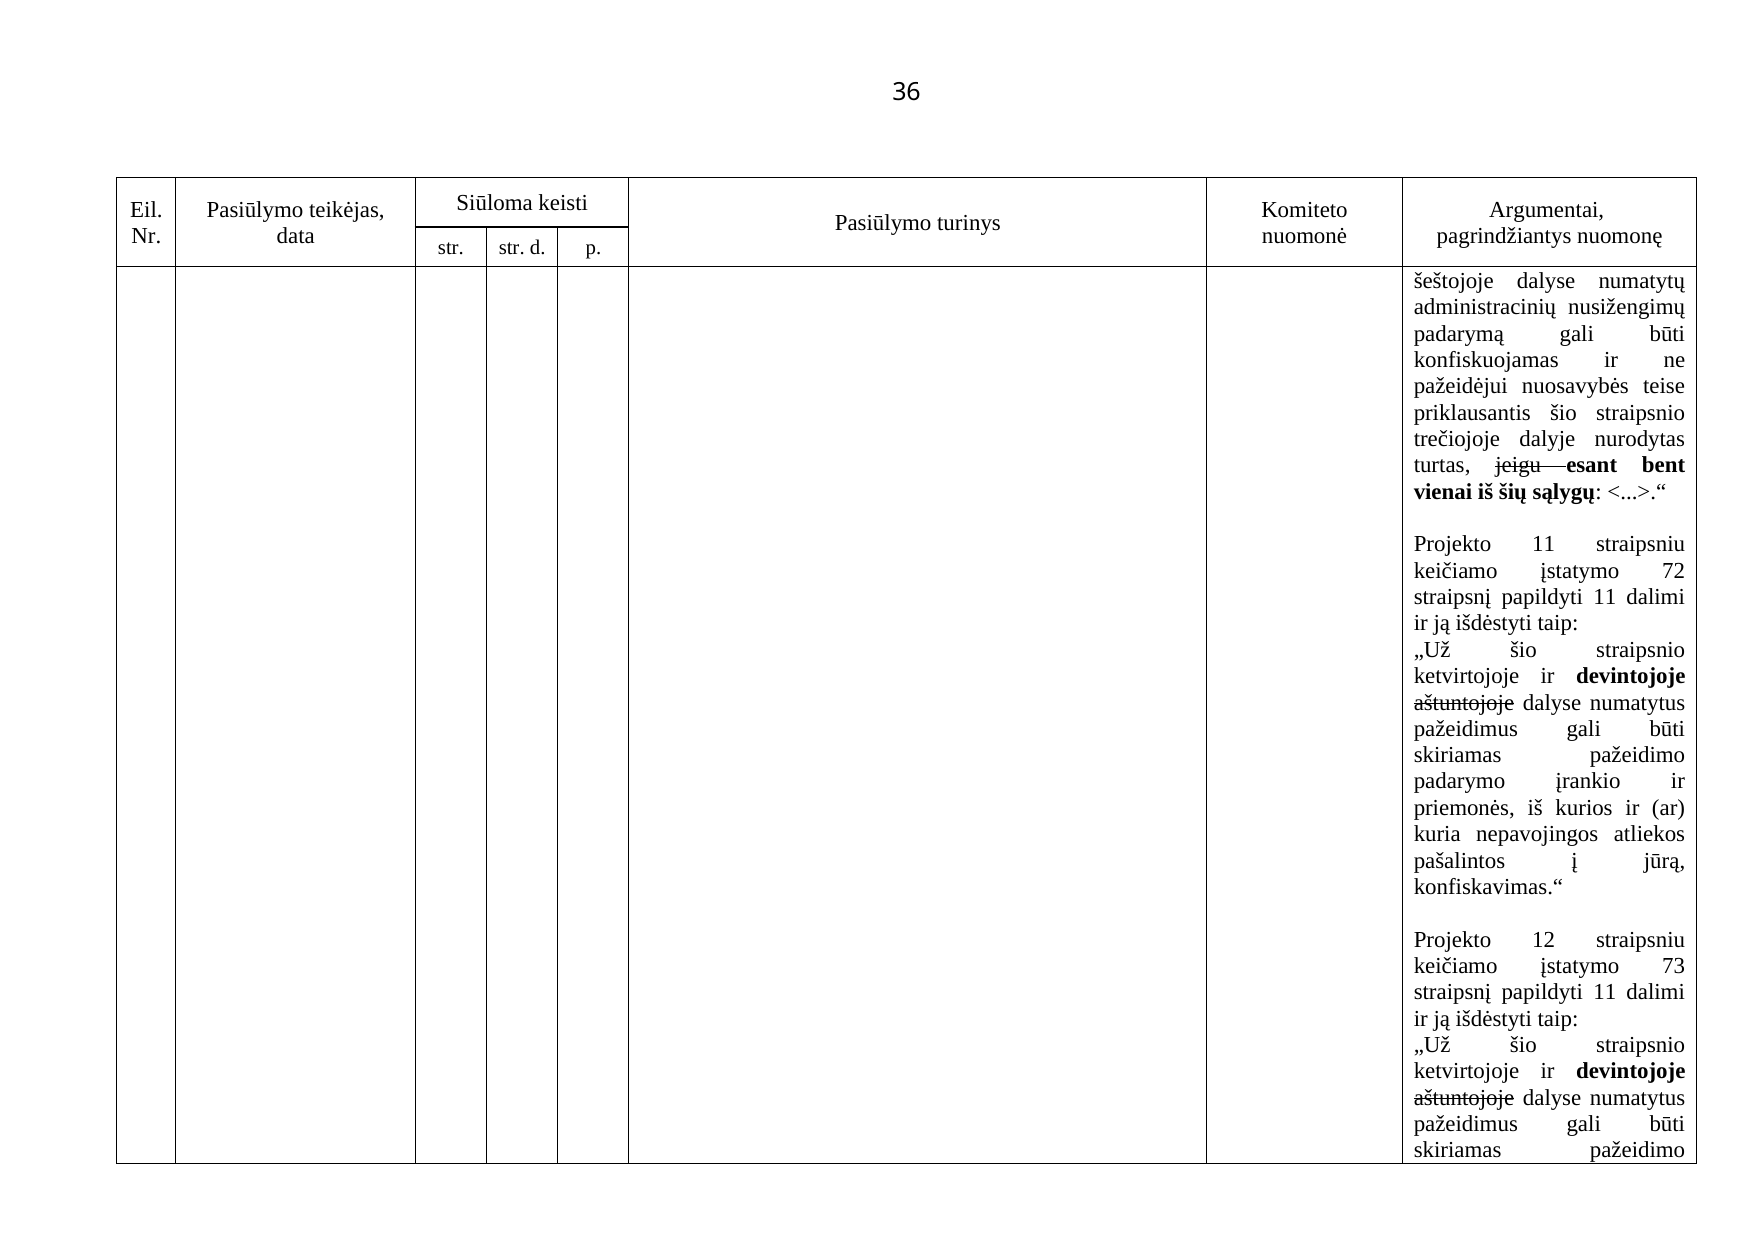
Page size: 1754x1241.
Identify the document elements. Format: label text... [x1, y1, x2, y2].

table_cell p. [558, 228, 628, 266]
table_cell [416, 267, 486, 1163]
table_cell str. [416, 228, 486, 266]
table_cell [487, 267, 557, 1163]
table_cell [117, 267, 175, 1163]
table_header Pasiūlymo turinys [629, 178, 1206, 266]
table_cell str. d. [487, 228, 557, 266]
table_cell [176, 267, 415, 1163]
table_header Pasiūlymo teikėjas, data [176, 178, 415, 266]
table_header Eil. Nr. [117, 178, 175, 266]
table_header Siūloma keisti [416, 178, 628, 226]
table_cell Siekdami mažinti korupcijos rizikos veiksnių atsiradimo tikimybę, taip pat siekdami teisinio reguliavimo išsamumo, nuoseklumo, skaidrumo ir atsparumo korupcijai, dėl Projekto teikiame žemiau išdėstytas pastabas ir pasiūlymus: Kritinės antikorupcinių pastabos ir pasiūlymai: Kritinių antikorupcinių pastabų neteikiama Kitos antikorupcinės pastabos ir pasiūlymai: Projektu kai kuriais atvejais nenumatomas pažeidimo padarymo įrankio ir priemonės konfiskavimas už sunkesnius pažeidimus (t. y. pagal Projektą minėtų įrankių ir priemonių konfiskavimas numatomas už lengvesnius pažeidimus), taip sudarant palankesnes sąlygas šiuos sunkesnius pažeidimus padariusiems asmenims bei neužtikrinant veiksmingos šių sunkesnių pažeidimų prevencijos Projekto 11 straipsniu siūloma papildyti Lietuvos Respublikos aplinkos apsaugos įstatymo (toliau – Įstatymas) 72 straipsnį 11 dalimi: „Už šio straipsnio ketvirtojoje ir aštuntojoje dalyse numatytus pažeidimus gali būti skiriamas pažeidimo padarymo įrankio ir priemonės, iš kurios ir (ar) kuria nepavojingos atliekos pašalintos į jūrą, konfiskavimas“. Pažymėtina, kad Įstatymo 72 straipsnio devintojoje dalyje numatytas pažeidimas, kuris yra sunkesnis už numatytus minėto straipsnio ketvirtojoje ir aštuntojoje dalyse, tačiau šiuo atveju pažeidimo padarymo įrankio ir priemonės, iš kurios ir (ar) kuria nepavojingos atliekos pašalintos į jūrą, konfiskavimo galimybė pagal Projektą nenumatoma. Toks Projektu siūlomas teisinis reguliavimas laikytinas ydingu antikorupciniu aspektu, kadangi būtų sudarytos palankesnės sąlygos sunkesnį pažeidimą (t. y. numatytą Įstatymo 72 straipsnio devintojoje dalyje) padariusiems asmenims, neužtikrinama veiksminga šių sunkesnių pažeidimų prevencija. Analogiška pastaba taikytina ir dėl Projekto 12 straipsniu siūlomos papildyti Įstatymo 73 straipsnio 11 dalies, Projekto 15 straipsniu siūlomos papildyti Įstatymo 90 straipsnį 9 dalies, Projekto 16 straipsniu siūlomos papildyti Įstatymo 91 straipsnį 11 dalies, taip pat dėl Projekto 4 straipsniu siūlomos papildyti Įstatymo 401 straipsnio 4 dalies. Kitos pastabos ir pasiūlymai: Kitų antikorupcinių pastabų neteikiama Atlikus Projekto antikorupcinį vertinimą darytina išvada, kad Projekto nuostatos gali būti ydingos antikorupciniu požiūriu, kadangi kai kuriais atvejais nenumatomas pažeidimo padarymo įrankio ir priemonės konfiskavimas už sunkesnius pažeidimus, taip sudarant palankesnes sąlygas šiuos sunkesnius pažeidimus padariusiems asmenims bei neužtikrinant veiksmingos šių sunkesnių pažeidimų prevencijos. [629, 267, 1206, 1163]
table_cell [558, 267, 628, 1163]
table_header Argumentai, pagrindžiantys nuomonę [1403, 178, 1696, 266]
table_cell [1207, 267, 1402, 1163]
table_cell šeštojoje dalyse numatytų administracinių nusižengimų padarymą gali būti konfiskuojamas ir ne pažeidėjui nuosavybės teise priklausantis šio straipsnio trečiojoje dalyje nurodytas turtas, jeigu esant bent vienai iš šių sąlygų: <...>.“ Projekto 11 straipsniu keičiamo įstatymo 72 straipsnį papildyti 11 dalimi ir ją išdėstyti taip: „Už šio straipsnio ketvirtojoje ir devintojoje aštuntojoje dalyse numatytus pažeidimus gali būti skiriamas pažeidimo padarymo įrankio ir priemonės, iš kurios ir (ar) kuria nepavojingos atliekos pašalintos į jūrą, konfiskavimas.“ Projekto 12 straipsniu keičiamo įstatymo 73 straipsnį papildyti 11 dalimi ir ją išdėstyti taip: „Už šio straipsnio ketvirtojoje ir devintojoje aštuntojoje dalyse numatytus pažeidimus gali būti skiriamas pažeidimo [1403, 267, 1696, 1163]
table_header Komiteto nuomonė [1207, 178, 1402, 266]
